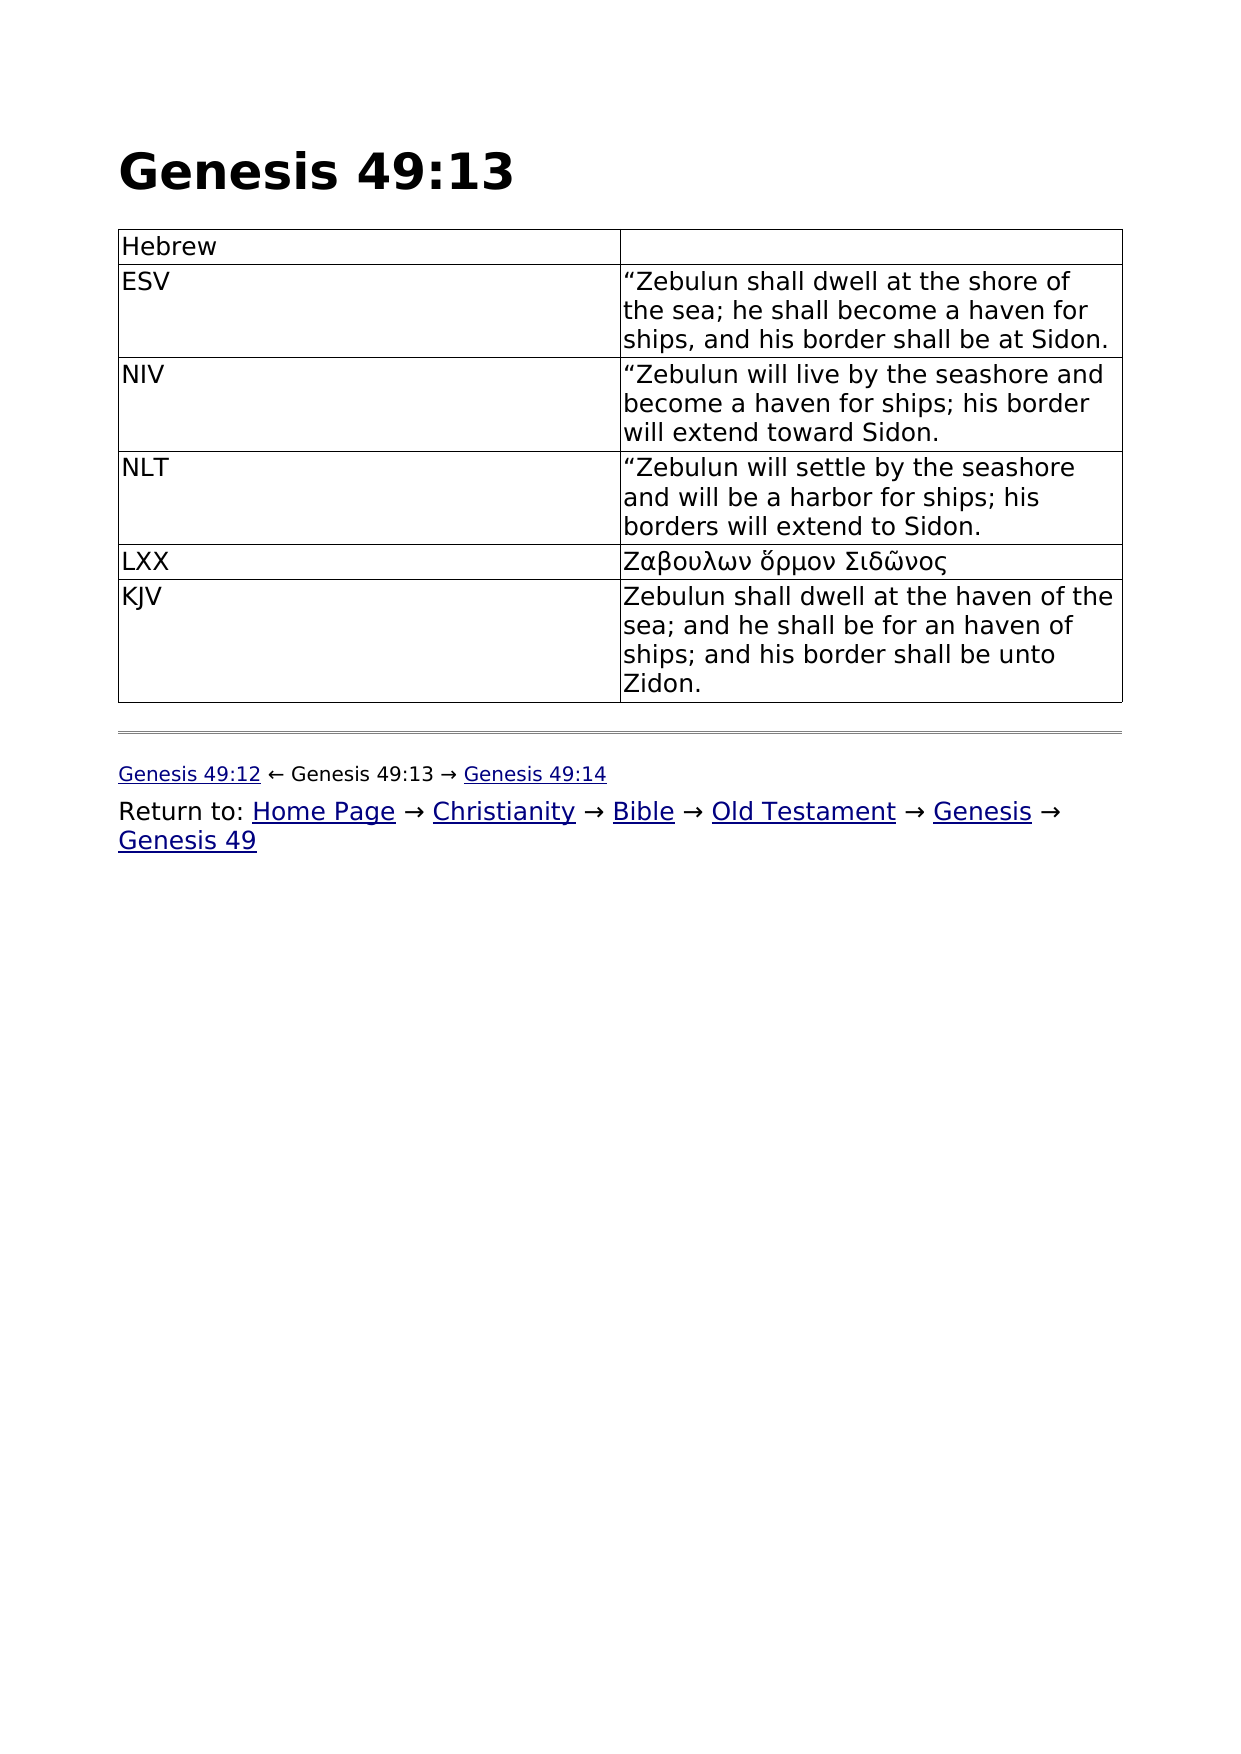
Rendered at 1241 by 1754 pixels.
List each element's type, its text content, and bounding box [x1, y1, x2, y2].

text Return to: Home Page → Christianity → Bible → Old Testament → Genesis → Genesis 49 [118, 797, 1122, 855]
table_cell ESV [119, 265, 620, 357]
table_cell Zebulun shall dwell at the haven of the sea; and he shall be for an haven of ships; and his border shall be unto Zidon. [621, 580, 1122, 702]
subtitle Genesis 49:13 [118, 143, 1122, 201]
table_header [621, 230, 1122, 264]
table_cell NIV [119, 358, 620, 451]
table_header Hebrew [119, 230, 620, 264]
table_cell “Zebulun will settle by the seashore and will be a harbor for ships; his borders will extend to Sidon. [621, 452, 1122, 544]
table_cell Ζαβουλων ὅρμον Σιδῶνος [621, 545, 1122, 579]
table_cell LXX [119, 545, 620, 579]
text Genesis 49:12 ← Genesis 49:13 → Genesis 49:14 [118, 763, 1122, 797]
table_cell “Zebulun shall dwell at the shore of the sea; he shall become a haven for ships, and his border shall be at Sidon. [621, 265, 1122, 357]
table_cell KJV [119, 580, 620, 702]
table_cell “Zebulun will live by the seashore and become a haven for ships; his border will extend toward Sidon. [621, 358, 1122, 451]
table_cell NLT [119, 452, 620, 544]
